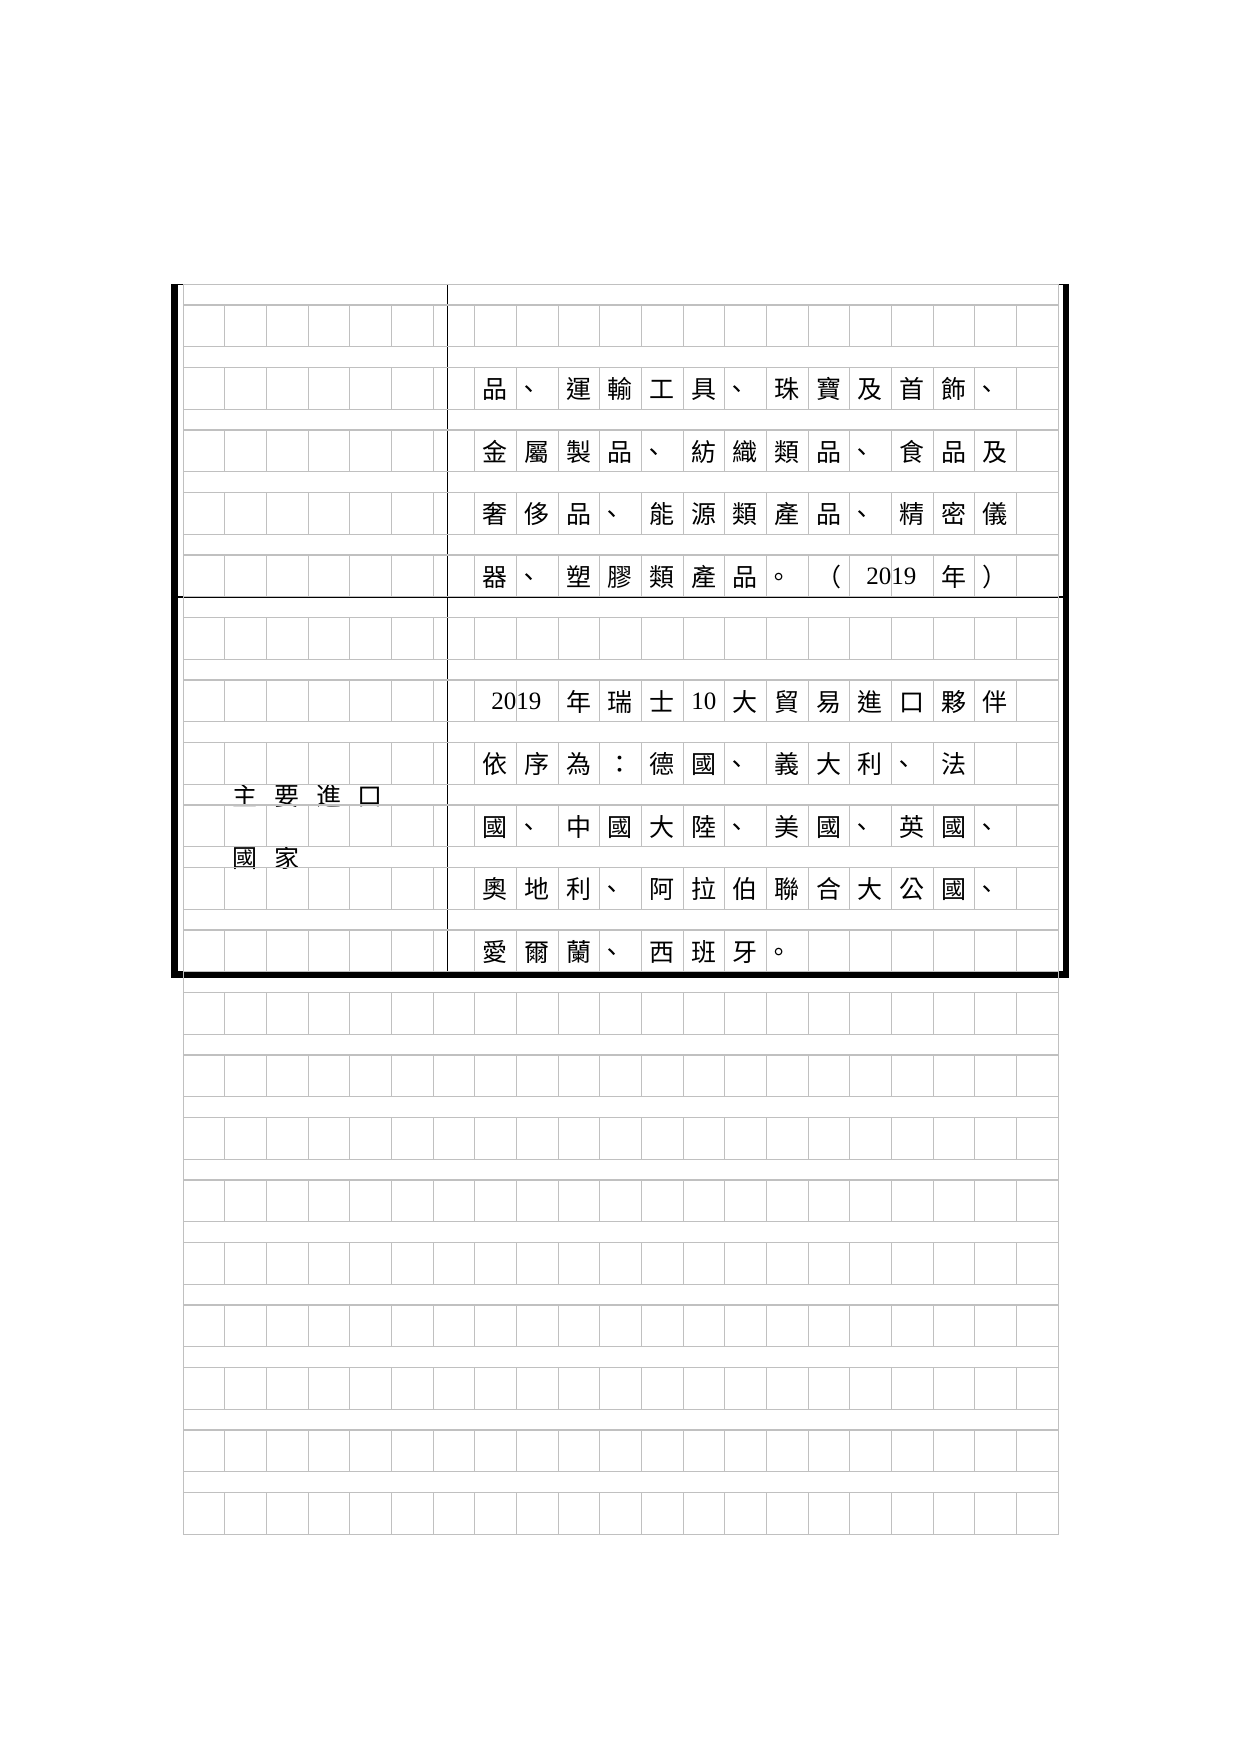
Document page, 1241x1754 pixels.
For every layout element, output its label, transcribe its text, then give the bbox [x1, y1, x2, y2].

table_cell 前10大進口產品依序為：化學及製藥產品、機械及電子產品、運輸工具、珠寶及首飾、金屬製品、紡織類品、食品及奢侈品、能源類產品、精密儀器、塑膠類產品。（2019年） [517, 431, 558, 471]
table_cell 2019年瑞士10大貿易進口夥伴依序為：德國、義大利、法國、中國大陸、美國、英國、奧地利、阿拉伯聯合大公國、愛爾蘭、西班牙。 [1017, 868, 1058, 909]
table_cell [225, 306, 266, 346]
table_cell 2019年瑞士10大貿易進口夥伴依序為：德國、義大利、法國、中國大陸、美國、英國、奧地利、阿拉伯聯合大公國、愛爾蘭、西班牙。 [559, 743, 599, 784]
table_cell 主要進口國家 [267, 743, 308, 784]
table_cell [184, 410, 447, 429]
table_cell 前10大進口產品依序為：化學及製藥產品、機械及電子產品、運輸工具、珠寶及首飾、金屬製品、紡織類品、食品及奢侈品、能源類產品、精密儀器、塑膠類產品。（2019年） [892, 493, 933, 534]
table_cell 2019年瑞士10大貿易進口夥伴依序為：德國、義大利、法國、中國大陸、美國、英國、奧地利、阿拉伯聯合大公國、愛爾蘭、西班牙。 [725, 681, 766, 721]
table_cell 前10大進口產品依序為：化學及製藥產品、機械及電子產品、運輸工具、珠寶及首飾、金屬製品、紡織類品、食品及奢侈品、能源類產品、精密儀器、塑膠類產品。（2019年） [725, 368, 766, 409]
table_cell 前10大進口產品依序為：化學及製藥產品、機械及電子產品、運輸工具、珠寶及首飾、金屬製品、紡織類品、食品及奢侈品、能源類產品、精密儀器、塑膠類產品。（2019年） [684, 306, 724, 346]
table_cell 主要進口國家 [392, 681, 433, 721]
table_cell 2019年瑞士10大貿易進口夥伴依序為：德國、義大利、法國、中國大陸、美國、英國、奧地利、阿拉伯聯合大公國、愛爾蘭、西班牙。 [642, 868, 683, 909]
table_cell 前10大進口產品依序為：化學及製藥產品、機械及電子產品、運輸工具、珠寶及首飾、金屬製品、紡織類品、食品及奢侈品、能源類產品、精密儀器、塑膠類產品。（2019年） [725, 556, 766, 596]
table_cell [350, 556, 391, 596]
table_cell 2019年瑞士10大貿易進口夥伴依序為：德國、義大利、法國、中國大陸、美國、英國、奧地利、阿拉伯聯合大公國、愛爾蘭、西班牙。 [1017, 618, 1058, 659]
table_cell 2019年瑞士10大貿易進口夥伴依序為：德國、義大利、法國、中國大陸、美國、英國、奧地利、阿拉伯聯合大公國、愛爾蘭、西班牙。 [684, 931, 724, 971]
table_cell [184, 493, 224, 534]
table_cell 2019年瑞士10大貿易進口夥伴依序為：德國、義大利、法國、中國大陸、美國、英國、奧地利、阿拉伯聯合大公國、愛爾蘭、西班牙。 [975, 806, 1016, 846]
table_cell [225, 493, 266, 534]
table_cell [267, 431, 308, 471]
table_cell 前10大進口產品依序為：化學及製藥產品、機械及電子產品、運輸工具、珠寶及首飾、金屬製品、紡織類品、食品及奢侈品、能源類產品、精密儀器、塑膠類產品。（2019年） [809, 493, 849, 534]
table_cell 前10大進口產品依序為：化學及製藥產品、機械及電子產品、運輸工具、珠寶及首飾、金屬製品、紡織類品、食品及奢侈品、能源類產品、精密儀器、塑膠類產品。（2019年） [850, 431, 891, 471]
table_cell 2019年瑞士10大貿易進口夥伴依序為：德國、義大利、法國、中國大陸、美國、英國、奧地利、阿拉伯聯合大公國、愛爾蘭、西班牙。 [767, 931, 808, 971]
table_cell 前10大進口產品依序為：化學及製藥產品、機械及電子產品、運輸工具、珠寶及首飾、金屬製品、紡織類品、食品及奢侈品、能源類產品、精密儀器、塑膠類產品。（2019年） [975, 306, 1016, 346]
table_cell 主要進口國家 [392, 806, 433, 846]
table_cell [350, 306, 391, 346]
table_cell 主要進口國家 [267, 868, 308, 909]
table_cell 前10大進口產品依序為：化學及製藥產品、機械及電子產品、運輸工具、珠寶及首飾、金屬製品、紡織類品、食品及奢侈品、能源類產品、精密儀器、塑膠類產品。（2019年） [975, 368, 1016, 409]
table_cell 前10大進口產品依序為：化學及製藥產品、機械及電子產品、運輸工具、珠寶及首飾、金屬製品、紡織類品、食品及奢侈品、能源類產品、精密儀器、塑膠類產品。（2019年） [809, 431, 849, 471]
table_cell 前10大進口產品依序為：化學及製藥產品、機械及電子產品、運輸工具、珠寶及首飾、金屬製品、紡織類品、食品及奢侈品、能源類產品、精密儀器、塑膠類產品。（2019年） [725, 431, 766, 471]
table_cell [225, 556, 266, 596]
table_cell 前10大進口產品依序為：化學及製藥產品、機械及電子產品、運輸工具、珠寶及首飾、金屬製品、紡織類品、食品及奢侈品、能源類產品、精密儀器、塑膠類產品。（2019年） [809, 368, 849, 409]
table_cell [350, 368, 391, 409]
table_cell 前10大進口產品依序為：化學及製藥產品、機械及電子產品、運輸工具、珠寶及首飾、金屬製品、紡織類品、食品及奢侈品、能源類產品、精密儀器、塑膠類產品。（2019年） [559, 306, 599, 346]
table_cell 前10大進口產品依序為：化學及製藥產品、機械及電子產品、運輸工具、珠寶及首飾、金屬製品、紡織類品、食品及奢侈品、能源類產品、精密儀器、塑膠類產品。（2019年） [850, 368, 891, 409]
table_cell 2019年瑞士10大貿易進口夥伴依序為：德國、義大利、法國、中國大陸、美國、英國、奧地利、阿拉伯聯合大公國、愛爾蘭、西班牙。 [642, 743, 683, 784]
table_cell [225, 368, 266, 409]
table_cell 2019年瑞士10大貿易進口夥伴依序為：德國、義大利、法國、中國大陸、美國、英國、奧地利、阿拉伯聯合大公國、愛爾蘭、西班牙。 [975, 868, 1016, 909]
table_cell [184, 556, 224, 596]
table_cell 主要進口國家 [184, 743, 224, 784]
table_cell 前10大進口產品依序為：化學及製藥產品、機械及電子產品、運輸工具、珠寶及首飾、金屬製品、紡織類品、食品及奢侈品、能源類產品、精密儀器、塑膠類產品。（2019年） [517, 556, 558, 596]
table_cell 2019年瑞士10大貿易進口夥伴依序為：德國、義大利、法國、中國大陸、美國、英國、奧地利、阿拉伯聯合大公國、愛爾蘭、西班牙。 [559, 681, 599, 721]
table_cell 前10大進口產品依序為：化學及製藥產品、機械及電子產品、運輸工具、珠寶及首飾、金屬製品、紡織類品、食品及奢侈品、能源類產品、精密儀器、塑膠類產品。（2019年） [934, 493, 974, 534]
table_cell 主要進口國家 [309, 868, 349, 909]
table_cell 前10大進口產品依序為：化學及製藥產品、機械及電子產品、運輸工具、珠寶及首飾、金屬製品、紡織類品、食品及奢侈品、能源類產品、精密儀器、塑膠類產品。（2019年） [475, 306, 516, 346]
table_cell 2019年瑞士10大貿易進口夥伴依序為：德國、義大利、法國、中國大陸、美國、英國、奧地利、阿拉伯聯合大公國、愛爾蘭、西班牙。 [975, 681, 1016, 721]
table_cell 主要進口國家 [350, 681, 391, 721]
table_cell [309, 493, 349, 534]
table_cell 主要進口國家 [434, 931, 447, 971]
table_cell 主要進口國家 [184, 868, 224, 909]
table_cell 前10大進口產品依序為：化學及製藥產品、機械及電子產品、運輸工具、珠寶及首飾、金屬製品、紡織類品、食品及奢侈品、能源類產品、精密儀器、塑膠類產品。（2019年） [448, 535, 1058, 554]
table_cell 2019年瑞士10大貿易進口夥伴依序為：德國、義大利、法國、中國大陸、美國、英國、奧地利、阿拉伯聯合大公國、愛爾蘭、西班牙。 [850, 743, 891, 784]
table_cell 2019年瑞士10大貿易進口夥伴依序為：德國、義大利、法國、中國大陸、美國、英國、奧地利、阿拉伯聯合大公國、愛爾蘭、西班牙。 [517, 806, 558, 846]
table_cell 主要進口國家 [225, 743, 266, 784]
table_cell 前10大進口產品依序為：化學及製藥產品、機械及電子產品、運輸工具、珠寶及首飾、金屬製品、紡織類品、食品及奢侈品、能源類產品、精密儀器、塑膠類產品。（2019年） [517, 368, 558, 409]
table_cell 主要進口國家 [434, 743, 447, 784]
table_cell [434, 306, 447, 346]
table_cell 前10大進口產品依序為：化學及製藥產品、機械及電子產品、運輸工具、珠寶及首飾、金屬製品、紡織類品、食品及奢侈品、能源類產品、精密儀器、塑膠類產品。（2019年） [1017, 368, 1058, 409]
table_cell 前10大進口產品依序為：化學及製藥產品、機械及電子產品、運輸工具、珠寶及首飾、金屬製品、紡織類品、食品及奢侈品、能源類產品、精密儀器、塑膠類產品。（2019年） [642, 556, 683, 596]
table_cell 2019年瑞士10大貿易進口夥伴依序為：德國、義大利、法國、中國大陸、美國、英國、奧地利、阿拉伯聯合大公國、愛爾蘭、西班牙。 [725, 931, 766, 971]
table_cell 2019年瑞士10大貿易進口夥伴依序為：德國、義大利、法國、中國大陸、美國、英國、奧地利、阿拉伯聯合大公國、愛爾蘭、西班牙。 [725, 806, 766, 846]
table_cell 主要進口國家 [309, 618, 349, 659]
table_cell 2019年瑞士10大貿易進口夥伴依序為：德國、義大利、法國、中國大陸、美國、英國、奧地利、阿拉伯聯合大公國、愛爾蘭、西班牙。 [517, 618, 558, 659]
table_cell 2019年瑞士10大貿易進口夥伴依序為：德國、義大利、法國、中國大陸、美國、英國、奧地利、阿拉伯聯合大公國、愛爾蘭、西班牙。 [517, 681, 558, 721]
table_cell 2019年瑞士10大貿易進口夥伴依序為：德國、義大利、法國、中國大陸、美國、英國、奧地利、阿拉伯聯合大公國、愛爾蘭、西班牙。 [850, 868, 891, 909]
table_cell 2019年瑞士10大貿易進口夥伴依序為：德國、義大利、法國、中國大陸、美國、英國、奧地利、阿拉伯聯合大公國、愛爾蘭、西班牙。 [767, 743, 808, 784]
table_cell [392, 556, 433, 596]
table_cell 主要進口國家 [309, 681, 349, 721]
table_cell 主要進口國家 [184, 847, 234, 867]
table_cell 2019年瑞士10大貿易進口夥伴依序為：德國、義大利、法國、中國大陸、美國、英國、奧地利、阿拉伯聯合大公國、愛爾蘭、西班牙。 [892, 618, 933, 659]
table_cell 2019年瑞士10大貿易進口夥伴依序為：德國、義大利、法國、中國大陸、美國、英國、奧地利、阿拉伯聯合大公國、愛爾蘭、西班牙。 [600, 618, 641, 659]
table_cell 前10大進口產品依序為：化學及製藥產品、機械及電子產品、運輸工具、珠寶及首飾、金屬製品、紡織類品、食品及奢侈品、能源類產品、精密儀器、塑膠類產品。（2019年） [600, 306, 641, 346]
table_cell 前10大進口產品依序為：化學及製藥產品、機械及電子產品、運輸工具、珠寶及首飾、金屬製品、紡織類品、食品及奢侈品、能源類產品、精密儀器、塑膠類產品。（2019年） [517, 493, 558, 534]
table_cell 前10大進口產品依序為：化學及製藥產品、機械及電子產品、運輸工具、珠寶及首飾、金屬製品、紡織類品、食品及奢侈品、能源類產品、精密儀器、塑膠類產品。（2019年） [809, 556, 849, 596]
table_cell 主要進口國家 [392, 618, 433, 659]
table_cell 2019年瑞士10大貿易進口夥伴依序為：德國、義大利、法國、中國大陸、美國、英國、奧地利、阿拉伯聯合大公國、愛爾蘭、西班牙。 [809, 743, 849, 784]
table_cell 前10大進口產品依序為：化學及製藥產品、機械及電子產品、運輸工具、珠寶及首飾、金屬製品、紡織類品、食品及奢侈品、能源類產品、精密儀器、塑膠類產品。（2019年） [1017, 493, 1058, 534]
table_cell [434, 431, 447, 471]
table_cell 主要進口國家 [178, 598, 183, 971]
table_cell 主要進口國家 [285, 785, 447, 804]
table_cell 2019年瑞士10大貿易進口夥伴依序為：德國、義大利、法國、中國大陸、美國、英國、奧地利、阿拉伯聯合大公國、愛爾蘭、西班牙。 [934, 806, 974, 846]
table_cell 前10大進口產品依序為：化學及製藥產品、機械及電子產品、運輸工具、珠寶及首飾、金屬製品、紡織類品、食品及奢侈品、能源類產品、精密儀器、塑膠類產品。（2019年） [767, 556, 808, 596]
table_cell 主要進口國家 [184, 931, 224, 971]
table_cell 2019年瑞士10大貿易進口夥伴依序為：德國、義大利、法國、中國大陸、美國、英國、奧地利、阿拉伯聯合大公國、愛爾蘭、西班牙。 [809, 806, 849, 846]
table_cell 2019年瑞士10大貿易進口夥伴依序為：德國、義大利、法國、中國大陸、美國、英國、奧地利、阿拉伯聯合大公國、愛爾蘭、西班牙。 [517, 931, 558, 971]
table_cell 2019年瑞士10大貿易進口夥伴依序為：德國、義大利、法國、中國大陸、美國、英國、奧地利、阿拉伯聯合大公國、愛爾蘭、西班牙。 [559, 806, 599, 846]
table_cell 2019年瑞士10大貿易進口夥伴依序為：德國、義大利、法國、中國大陸、美國、英國、奧地利、阿拉伯聯合大公國、愛爾蘭、西班牙。 [600, 806, 641, 846]
table_cell 主要進口國家 [184, 806, 224, 846]
table_cell 前10大進口產品依序為：化學及製藥產品、機械及電子產品、運輸工具、珠寶及首飾、金屬製品、紡織類品、食品及奢侈品、能源類產品、精密儀器、塑膠類產品。（2019年） [1017, 556, 1058, 596]
table_cell 主要進口國家 [225, 806, 266, 846]
table_cell [392, 306, 433, 346]
table_cell 前10大進口產品依序為：化學及製藥產品、機械及電子產品、運輸工具、珠寶及首飾、金屬製品、紡織類品、食品及奢侈品、能源類產品、精密儀器、塑膠類產品。（2019年） [684, 493, 724, 534]
table_cell 2019年瑞士10大貿易進口夥伴依序為：德國、義大利、法國、中國大陸、美國、英國、奧地利、阿拉伯聯合大公國、愛爾蘭、西班牙。 [934, 868, 974, 909]
table_cell 2019年瑞士10大貿易進口夥伴依序為：德國、義大利、法國、中國大陸、美國、英國、奧地利、阿拉伯聯合大公國、愛爾蘭、西班牙。 [684, 618, 724, 659]
table_cell 2019年瑞士10大貿易進口夥伴依序為：德國、義大利、法國、中國大陸、美國、英國、奧地利、阿拉伯聯合大公國、愛爾蘭、西班牙。 [475, 806, 516, 846]
table_cell 2019年瑞士10大貿易進口夥伴依序為：德國、義大利、法國、中國大陸、美國、英國、奧地利、阿拉伯聯合大公國、愛爾蘭、西班牙。 [892, 743, 933, 784]
table_cell 前10大進口產品依序為：化學及製藥產品、機械及電子產品、運輸工具、珠寶及首飾、金屬製品、紡織類品、食品及奢侈品、能源類產品、精密儀器、塑膠類產品。（2019年） [725, 493, 766, 534]
table_cell 2019年瑞士10大貿易進口夥伴依序為：德國、義大利、法國、中國大陸、美國、英國、奧地利、阿拉伯聯合大公國、愛爾蘭、西班牙。 [809, 868, 849, 909]
table_cell 2019年瑞士10大貿易進口夥伴依序為：德國、義大利、法國、中國大陸、美國、英國、奧地利、阿拉伯聯合大公國、愛爾蘭、西班牙。 [448, 598, 1058, 617]
table_cell 2019年瑞士10大貿易進口夥伴依序為：德國、義大利、法國、中國大陸、美國、英國、奧地利、阿拉伯聯合大公國、愛爾蘭、西班牙。 [600, 868, 641, 909]
table_cell 前10大進口產品依序為：化學及製藥產品、機械及電子產品、運輸工具、珠寶及首飾、金屬製品、紡織類品、食品及奢侈品、能源類產品、精密儀器、塑膠類產品。（2019年） [642, 368, 683, 409]
table_cell 2019年瑞士10大貿易進口夥伴依序為：德國、義大利、法國、中國大陸、美國、英國、奧地利、阿拉伯聯合大公國、愛爾蘭、西班牙。 [1059, 598, 1063, 971]
table_cell 2019年瑞士10大貿易進口夥伴依序為：德國、義大利、法國、中國大陸、美國、英國、奧地利、阿拉伯聯合大公國、愛爾蘭、西班牙。 [475, 931, 516, 971]
table_cell [184, 535, 447, 554]
table_cell 2019年瑞士10大貿易進口夥伴依序為：德國、義大利、法國、中國大陸、美國、英國、奧地利、阿拉伯聯合大公國、愛爾蘭、西班牙。 [517, 868, 558, 909]
table_cell 2019年瑞士10大貿易進口夥伴依序為：德國、義大利、法國、中國大陸、美國、英國、奧地利、阿拉伯聯合大公國、愛爾蘭、西班牙。 [892, 806, 933, 846]
table_cell 主要進口國家 [350, 743, 391, 784]
table_cell 2019年瑞士10大貿易進口夥伴依序為：德國、義大利、法國、中國大陸、美國、英國、奧地利、阿拉伯聯合大公國、愛爾蘭、西班牙。 [448, 660, 1058, 679]
table_cell [184, 306, 224, 346]
table_cell 前10大進口產品依序為：化學及製藥產品、機械及電子產品、運輸工具、珠寶及首飾、金屬製品、紡織類品、食品及奢侈品、能源類產品、精密儀器、塑膠類產品。（2019年） [850, 556, 891, 596]
table_cell 前10大進口產品依序為：化學及製藥產品、機械及電子產品、運輸工具、珠寶及首飾、金屬製品、紡織類品、食品及奢侈品、能源類產品、精密儀器、塑膠類產品。（2019年） [517, 306, 558, 346]
table_cell 主要進口國家 [184, 785, 245, 804]
table_cell 2019年瑞士10大貿易進口夥伴依序為：德國、義大利、法國、中國大陸、美國、英國、奧地利、阿拉伯聯合大公國、愛爾蘭、西班牙。 [475, 868, 516, 909]
table_cell 2019年瑞士10大貿易進口夥伴依序為：德國、義大利、法國、中國大陸、美國、英國、奧地利、阿拉伯聯合大公國、愛爾蘭、西班牙。 [934, 618, 974, 659]
table_cell 主要進口國家 [350, 806, 391, 846]
table_cell 主要進口國家 [184, 660, 447, 679]
table_cell 2019年瑞士10大貿易進口夥伴依序為：德國、義大利、法國、中國大陸、美國、英國、奧地利、阿拉伯聯合大公國、愛爾蘭、西班牙。 [684, 681, 724, 721]
table_cell 前10大進口產品依序為：化學及製藥產品、機械及電子產品、運輸工具、珠寶及首飾、金屬製品、紡織類品、食品及奢侈品、能源類產品、精密儀器、塑膠類產品。（2019年） [767, 368, 808, 409]
table_cell 主要進口國家 [225, 931, 266, 971]
table_cell 前10大進口產品依序為：化學及製藥產品、機械及電子產品、運輸工具、珠寶及首飾、金屬製品、紡織類品、食品及奢侈品、能源類產品、精密儀器、塑膠類產品。（2019年） [475, 431, 516, 471]
table_cell 2019年瑞士10大貿易進口夥伴依序為：德國、義大利、法國、中國大陸、美國、英國、奧地利、阿拉伯聯合大公國、愛爾蘭、西班牙。 [767, 806, 808, 846]
table_cell 前10大進口產品依序為：化學及製藥產品、機械及電子產品、運輸工具、珠寶及首飾、金屬製品、紡織類品、食品及奢侈品、能源類產品、精密儀器、塑膠類產品。（2019年） [684, 368, 724, 409]
table_cell 前10大進口產品依序為：化學及製藥產品、機械及電子產品、運輸工具、珠寶及首飾、金屬製品、紡織類品、食品及奢侈品、能源類產品、精密儀器、塑膠類產品。（2019年） [559, 493, 599, 534]
table_cell 2019年瑞士10大貿易進口夥伴依序為：德國、義大利、法國、中國大陸、美國、英國、奧地利、阿拉伯聯合大公國、愛爾蘭、西班牙。 [448, 847, 1058, 867]
table_cell 2019年瑞士10大貿易進口夥伴依序為：德國、義大利、法國、中國大陸、美國、英國、奧地利、阿拉伯聯合大公國、愛爾蘭、西班牙。 [725, 868, 766, 909]
table_cell [434, 556, 447, 596]
table_cell 前10大進口產品依序為：化學及製藥產品、機械及電子產品、運輸工具、珠寶及首飾、金屬製品、紡織類品、食品及奢侈品、能源類產品、精密儀器、塑膠類產品。（2019年） [642, 306, 683, 346]
table_cell 前10大進口產品依序為：化學及製藥產品、機械及電子產品、運輸工具、珠寶及首飾、金屬製品、紡織類品、食品及奢侈品、能源類產品、精密儀器、塑膠類產品。（2019年） [1017, 431, 1058, 471]
table_cell 主要進口國家 [236, 849, 253, 866]
table_cell 主要進口國家 [184, 722, 447, 742]
table_cell 主要進口國家 [309, 743, 349, 784]
table_cell 主要進口國家 [392, 931, 433, 971]
table_cell 前10大進口產品依序為：化學及製藥產品、機械及電子產品、運輸工具、珠寶及首飾、金屬製品、紡織類品、食品及奢侈品、能源類產品、精密儀器、塑膠類產品。（2019年） [850, 306, 891, 346]
table_cell [184, 472, 447, 492]
table_cell 前10大進口產品依序為：化學及製藥產品、機械及電子產品、運輸工具、珠寶及首飾、金屬製品、紡織類品、食品及奢侈品、能源類產品、精密儀器、塑膠類產品。（2019年） [559, 368, 599, 409]
table_cell 前10大進口產品依序為：化學及製藥產品、機械及電子產品、運輸工具、珠寶及首飾、金屬製品、紡織類品、食品及奢侈品、能源類產品、精密儀器、塑膠類產品。（2019年） [448, 347, 1058, 367]
table_cell 前10大進口產品依序為：化學及製藥產品、機械及電子產品、運輸工具、珠寶及首飾、金屬製品、紡織類品、食品及奢侈品、能源類產品、精密儀器、塑膠類產品。（2019年） [809, 306, 849, 346]
table_cell 2019年瑞士10大貿易進口夥伴依序為：德國、義大利、法國、中國大陸、美國、英國、奧地利、阿拉伯聯合大公國、愛爾蘭、西班牙。 [809, 681, 849, 721]
table_cell [267, 368, 308, 409]
table_cell 前10大進口產品依序為：化學及製藥產品、機械及電子產品、運輸工具、珠寶及首飾、金屬製品、紡織類品、食品及奢侈品、能源類產品、精密儀器、塑膠類產品。（2019年） [934, 556, 974, 596]
table_cell 2019年瑞士10大貿易進口夥伴依序為：德國、義大利、法國、中國大陸、美國、英國、奧地利、阿拉伯聯合大公國、愛爾蘭、西班牙。 [892, 681, 933, 721]
table_cell 主要進口國家 [350, 618, 391, 659]
table_cell [434, 368, 447, 409]
table_cell 主要進口國家 [267, 931, 308, 971]
table_cell 主要進口國家 [184, 598, 447, 617]
table_cell [392, 368, 433, 409]
table_cell 2019年瑞士10大貿易進口夥伴依序為：德國、義大利、法國、中國大陸、美國、英國、奧地利、阿拉伯聯合大公國、愛爾蘭、西班牙。 [642, 931, 683, 971]
table_cell 主要進口國家 [309, 806, 349, 846]
table_cell 2019年瑞士10大貿易進口夥伴依序為：德國、義大利、法國、中國大陸、美國、英國、奧地利、阿拉伯聯合大公國、愛爾蘭、西班牙。 [934, 681, 974, 721]
table_cell 前10大進口產品依序為：化學及製藥產品、機械及電子產品、運輸工具、珠寶及首飾、金屬製品、紡織類品、食品及奢侈品、能源類產品、精密儀器、塑膠類產品。（2019年） [975, 556, 1016, 596]
table_cell [392, 431, 433, 471]
table_cell [350, 431, 391, 471]
table_cell 前10大進口產品依序為：化學及製藥產品、機械及電子產品、運輸工具、珠寶及首飾、金屬製品、紡織類品、食品及奢侈品、能源類產品、精密儀器、塑膠類產品。（2019年） [975, 493, 1016, 534]
table_cell [309, 306, 349, 346]
table_cell 前10大進口產品依序為：化學及製藥產品、機械及電子產品、運輸工具、珠寶及首飾、金屬製品、紡織類品、食品及奢侈品、能源類產品、精密儀器、塑膠類產品。（2019年） [559, 431, 599, 471]
table_cell 前10大進口產品依序為：化學及製藥產品、機械及電子產品、運輸工具、珠寶及首飾、金屬製品、紡織類品、食品及奢侈品、能源類產品、精密儀器、塑膠類產品。（2019年） [600, 431, 641, 471]
table_cell 2019年瑞士10大貿易進口夥伴依序為：德國、義大利、法國、中國大陸、美國、英國、奧地利、阿拉伯聯合大公國、愛爾蘭、西班牙。 [975, 931, 1016, 971]
table_cell 前10大進口產品依序為：化學及製藥產品、機械及電子產品、運輸工具、珠寶及首飾、金屬製品、紡織類品、食品及奢侈品、能源類產品、精密儀器、塑膠類產品。（2019年） [934, 431, 974, 471]
table_cell 2019年瑞士10大貿易進口夥伴依序為：德國、義大利、法國、中國大陸、美國、英國、奧地利、阿拉伯聯合大公國、愛爾蘭、西班牙。 [475, 743, 516, 784]
table_cell 2019年瑞士10大貿易進口夥伴依序為：德國、義大利、法國、中國大陸、美國、英國、奧地利、阿拉伯聯合大公國、愛爾蘭、西班牙。 [850, 618, 891, 659]
table_cell 主要進口國家 [184, 681, 224, 721]
table_cell 主要進口國家 [309, 931, 349, 971]
table_cell 2019年瑞士10大貿易進口夥伴依序為：德國、義大利、法國、中國大陸、美國、英國、奧地利、阿拉伯聯合大公國、愛爾蘭、西班牙。 [517, 743, 558, 784]
table_cell 主要進口國家 [392, 868, 433, 909]
table_cell [178, 285, 183, 596]
table_cell [267, 556, 308, 596]
table_cell 主要進口國家 [245, 785, 284, 804]
table_cell [267, 306, 308, 346]
table_cell 2019年瑞士10大貿易進口夥伴依序為：德國、義大利、法國、中國大陸、美國、英國、奧地利、阿拉伯聯合大公國、愛爾蘭、西班牙。 [600, 743, 641, 784]
table_cell 主要進口國家 [434, 868, 447, 909]
table_cell 2019年瑞士10大貿易進口夥伴依序為：德國、義大利、法國、中國大陸、美國、英國、奧地利、阿拉伯聯合大公國、愛爾蘭、西班牙。 [809, 931, 849, 971]
table_cell 2019年瑞士10大貿易進口夥伴依序為：德國、義大利、法國、中國大陸、美國、英國、奧地利、阿拉伯聯合大公國、愛爾蘭、西班牙。 [767, 868, 808, 909]
table_cell 2019年瑞士10大貿易進口夥伴依序為：德國、義大利、法國、中國大陸、美國、英國、奧地利、阿拉伯聯合大公國、愛爾蘭、西班牙。 [892, 931, 933, 971]
table_cell 2019年瑞士10大貿易進口夥伴依序為：德國、義大利、法國、中國大陸、美國、英國、奧地利、阿拉伯聯合大公國、愛爾蘭、西班牙。 [767, 681, 808, 721]
table_cell 2019年瑞士10大貿易進口夥伴依序為：德國、義大利、法國、中國大陸、美國、英國、奧地利、阿拉伯聯合大公國、愛爾蘭、西班牙。 [850, 806, 891, 846]
table_cell 前10大進口產品依序為：化學及製藥產品、機械及電子產品、運輸工具、珠寶及首飾、金屬製品、紡織類品、食品及奢侈品、能源類產品、精密儀器、塑膠類產品。（2019年） [934, 368, 974, 409]
table_cell 前10大進口產品依序為：化學及製藥產品、機械及電子產品、運輸工具、珠寶及首飾、金屬製品、紡織類品、食品及奢侈品、能源類產品、精密儀器、塑膠類產品。（2019年） [850, 493, 891, 534]
table_cell 2019年瑞士10大貿易進口夥伴依序為：德國、義大利、法國、中國大陸、美國、英國、奧地利、阿拉伯聯合大公國、愛爾蘭、西班牙。 [684, 868, 724, 909]
table_cell 2019年瑞士10大貿易進口夥伴依序為：德國、義大利、法國、中國大陸、美國、英國、奧地利、阿拉伯聯合大公國、愛爾蘭、西班牙。 [448, 785, 1058, 804]
table_cell 前10大進口產品依序為：化學及製藥產品、機械及電子產品、運輸工具、珠寶及首飾、金屬製品、紡織類品、食品及奢侈品、能源類產品、精密儀器、塑膠類產品。（2019年） [600, 368, 641, 409]
table_cell 前10大進口產品依序為：化學及製藥產品、機械及電子產品、運輸工具、珠寶及首飾、金屬製品、紡織類品、食品及奢侈品、能源類產品、精密儀器、塑膠類產品。（2019年） [1017, 306, 1058, 346]
table_cell 前10大進口產品依序為：化學及製藥產品、機械及電子產品、運輸工具、珠寶及首飾、金屬製品、紡織類品、食品及奢侈品、能源類產品、精密儀器、塑膠類產品。（2019年） [559, 556, 599, 596]
table_cell [392, 493, 433, 534]
table_cell 主要進口國家 [392, 743, 433, 784]
table_cell 2019年瑞士10大貿易進口夥伴依序為：德國、義大利、法國、中國大陸、美國、英國、奧地利、阿拉伯聯合大公國、愛爾蘭、西班牙。 [642, 681, 683, 721]
table_cell 2019年瑞士10大貿易進口夥伴依序為：德國、義大利、法國、中國大陸、美國、英國、奧地利、阿拉伯聯合大公國、愛爾蘭、西班牙。 [448, 910, 1058, 929]
table_cell 主要進口國家 [362, 789, 377, 802]
table_cell 2019年瑞士10大貿易進口夥伴依序為：德國、義大利、法國、中國大陸、美國、英國、奧地利、阿拉伯聯合大公國、愛爾蘭、西班牙。 [1017, 931, 1058, 971]
table_cell 2019年瑞士10大貿易進口夥伴依序為：德國、義大利、法國、中國大陸、美國、英國、奧地利、阿拉伯聯合大公國、愛爾蘭、西班牙。 [642, 618, 683, 659]
table_cell 2019年瑞士10大貿易進口夥伴依序為：德國、義大利、法國、中國大陸、美國、英國、奧地利、阿拉伯聯合大公國、愛爾蘭、西班牙。 [975, 618, 1016, 659]
table_cell 前10大進口產品依序為：化學及製藥產品、機械及電子產品、運輸工具、珠寶及首飾、金屬製品、紡織類品、食品及奢侈品、能源類產品、精密儀器、塑膠類產品。（2019年） [600, 556, 641, 596]
table_cell 2019年瑞士10大貿易進口夥伴依序為：德國、義大利、法國、中國大陸、美國、英國、奧地利、阿拉伯聯合大公國、愛爾蘭、西班牙。 [767, 618, 808, 659]
table_cell [434, 493, 447, 534]
table_cell [184, 368, 224, 409]
table_cell [184, 285, 447, 304]
table_cell 2019年瑞士10大貿易進口夥伴依序為：德國、義大利、法國、中國大陸、美國、英國、奧地利、阿拉伯聯合大公國、愛爾蘭、西班牙。 [448, 722, 1058, 742]
table_cell 前10大進口產品依序為：化學及製藥產品、機械及電子產品、運輸工具、珠寶及首飾、金屬製品、紡織類品、食品及奢侈品、能源類產品、精密儀器、塑膠類產品。（2019年） [600, 493, 641, 534]
table_cell [309, 368, 349, 409]
table_cell 主要進口國家 [434, 806, 447, 846]
table_cell 2019年瑞士10大貿易進口夥伴依序為：德國、義大利、法國、中國大陸、美國、英國、奧地利、阿拉伯聯合大公國、愛爾蘭、西班牙。 [850, 931, 891, 971]
table_cell 2019年瑞士10大貿易進口夥伴依序為：德國、義大利、法國、中國大陸、美國、英國、奧地利、阿拉伯聯合大公國、愛爾蘭、西班牙。 [475, 618, 516, 659]
table_cell [350, 493, 391, 534]
table_cell [309, 431, 349, 471]
table_cell 前10大進口產品依序為：化學及製藥產品、機械及電子產品、運輸工具、珠寶及首飾、金屬製品、紡織類品、食品及奢侈品、能源類產品、精密儀器、塑膠類產品。（2019年） [684, 556, 724, 596]
table_cell 主要進口國家 [350, 931, 391, 971]
table_cell 2019年瑞士10大貿易進口夥伴依序為：德國、義大利、法國、中國大陸、美國、英國、奧地利、阿拉伯聯合大公國、愛爾蘭、西班牙。 [934, 743, 974, 784]
table_cell 2019年瑞士10大貿易進口夥伴依序為：德國、義大利、法國、中國大陸、美國、英國、奧地利、阿拉伯聯合大公國、愛爾蘭、西班牙。 [892, 868, 933, 909]
table_cell 主要進口國家 [267, 618, 308, 659]
table_cell 主要進口國家 [184, 618, 224, 659]
table_cell [184, 347, 447, 367]
table_cell 2019年瑞士10大貿易進口夥伴依序為：德國、義大利、法國、中國大陸、美國、英國、奧地利、阿拉伯聯合大公國、愛爾蘭、西班牙。 [1017, 743, 1058, 784]
table_cell 主要進口國家 [267, 806, 308, 846]
table_cell 2019年瑞士10大貿易進口夥伴依序為：德國、義大利、法國、中國大陸、美國、英國、奧地利、阿拉伯聯合大公國、愛爾蘭、西班牙。 [684, 743, 724, 784]
table_cell 前10大進口產品依序為：化學及製藥產品、機械及電子產品、運輸工具、珠寶及首飾、金屬製品、紡織類品、食品及奢侈品、能源類產品、精密儀器、塑膠類產品。（2019年） [767, 306, 808, 346]
table_cell 前10大進口產品依序為：化學及製藥產品、機械及電子產品、運輸工具、珠寶及首飾、金屬製品、紡織類品、食品及奢侈品、能源類產品、精密儀器、塑膠類產品。（2019年） [892, 431, 933, 471]
table_cell 2019年瑞士10大貿易進口夥伴依序為：德國、義大利、法國、中國大陸、美國、英國、奧地利、阿拉伯聯合大公國、愛爾蘭、西班牙。 [1017, 681, 1058, 721]
table_cell 前10大進口產品依序為：化學及製藥產品、機械及電子產品、運輸工具、珠寶及首飾、金屬製品、紡織類品、食品及奢侈品、能源類產品、精密儀器、塑膠類產品。（2019年） [975, 431, 1016, 471]
table_cell 2019年瑞士10大貿易進口夥伴依序為：德國、義大利、法國、中國大陸、美國、英國、奧地利、阿拉伯聯合大公國、愛爾蘭、西班牙。 [1017, 806, 1058, 846]
table_cell 2019年瑞士10大貿易進口夥伴依序為：德國、義大利、法國、中國大陸、美國、英國、奧地利、阿拉伯聯合大公國、愛爾蘭、西班牙。 [725, 618, 766, 659]
table_cell 主要進口國家 [434, 681, 447, 721]
table_cell 2019年瑞士10大貿易進口夥伴依序為：德國、義大利、法國、中國大陸、美國、英國、奧地利、阿拉伯聯合大公國、愛爾蘭、西班牙。 [809, 618, 849, 659]
table_cell 2019年瑞士10大貿易進口夥伴依序為：德國、義大利、法國、中國大陸、美國、英國、奧地利、阿拉伯聯合大公國、愛爾蘭、西班牙。 [559, 931, 599, 971]
table_cell 前10大進口產品依序為：化學及製藥產品、機械及電子產品、運輸工具、珠寶及首飾、金屬製品、紡織類品、食品及奢侈品、能源類產品、精密儀器、塑膠類產品。（2019年） [475, 493, 516, 534]
table_cell 主要進口國家 [350, 868, 391, 909]
table_cell 2019年瑞士10大貿易進口夥伴依序為：德國、義大利、法國、中國大陸、美國、英國、奧地利、阿拉伯聯合大公國、愛爾蘭、西班牙。 [600, 931, 641, 971]
table_cell 前10大進口產品依序為：化學及製藥產品、機械及電子產品、運輸工具、珠寶及首飾、金屬製品、紡織類品、食品及奢侈品、能源類產品、精密儀器、塑膠類產品。（2019年） [934, 306, 974, 346]
table_cell 前10大進口產品依序為：化學及製藥產品、機械及電子產品、運輸工具、珠寶及首飾、金屬製品、紡織類品、食品及奢侈品、能源類產品、精密儀器、塑膠類產品。（2019年） [684, 431, 724, 471]
table_cell 前10大進口產品依序為：化學及製藥產品、機械及電子產品、運輸工具、珠寶及首飾、金屬製品、紡織類品、食品及奢侈品、能源類產品、精密儀器、塑膠類產品。（2019年） [892, 368, 933, 409]
table_cell 2019年瑞士10大貿易進口夥伴依序為：德國、義大利、法國、中國大陸、美國、英國、奧地利、阿拉伯聯合大公國、愛爾蘭、西班牙。 [559, 868, 599, 909]
table_cell 2019年瑞士10大貿易進口夥伴依序為：德國、義大利、法國、中國大陸、美國、英國、奧地利、阿拉伯聯合大公國、愛爾蘭、西班牙。 [934, 931, 974, 971]
table_cell 主要進口國家 [225, 868, 266, 909]
table_cell 2019年瑞士10大貿易進口夥伴依序為：德國、義大利、法國、中國大陸、美國、英國、奧地利、阿拉伯聯合大公國、愛爾蘭、西班牙。 [559, 618, 599, 659]
table_cell 前10大進口產品依序為：化學及製藥產品、機械及電子產品、運輸工具、珠寶及首飾、金屬製品、紡織類品、食品及奢侈品、能源類產品、精密儀器、塑膠類產品。（2019年） [892, 306, 933, 346]
table_cell 前10大進口產品依序為：化學及製藥產品、機械及電子產品、運輸工具、珠寶及首飾、金屬製品、紡織類品、食品及奢侈品、能源類產品、精密儀器、塑膠類產品。（2019年） [448, 410, 1058, 429]
table_cell 2019年瑞士10大貿易進口夥伴依序為：德國、義大利、法國、中國大陸、美國、英國、奧地利、阿拉伯聯合大公國、愛爾蘭、西班牙。 [600, 681, 641, 721]
table_cell 前10大進口產品依序為：化學及製藥產品、機械及電子產品、運輸工具、珠寶及首飾、金屬製品、紡織類品、食品及奢侈品、能源類產品、精密儀器、塑膠類產品。（2019年） [475, 368, 516, 409]
table_cell [225, 431, 266, 471]
table_cell 主要進口國家 [255, 847, 447, 867]
table_cell 前10大進口產品依序為：化學及製藥產品、機械及電子產品、運輸工具、珠寶及首飾、金屬製品、紡織類品、食品及奢侈品、能源類產品、精密儀器、塑膠類產品。（2019年） [475, 556, 516, 596]
table_cell 主要進口國家 [225, 618, 266, 659]
table_cell 主要進口國家 [267, 681, 308, 721]
table_cell 主要進口國家 [225, 681, 266, 721]
table_cell 2019年瑞士10大貿易進口夥伴依序為：德國、義大利、法國、中國大陸、美國、英國、奧地利、阿拉伯聯合大公國、愛爾蘭、西班牙。 [725, 743, 766, 784]
table_cell 2019年瑞士10大貿易進口夥伴依序為：德國、義大利、法國、中國大陸、美國、英國、奧地利、阿拉伯聯合大公國、愛爾蘭、西班牙。 [642, 806, 683, 846]
table_cell [309, 556, 349, 596]
table_cell 2019年瑞士10大貿易進口夥伴依序為：德國、義大利、法國、中國大陸、美國、英國、奧地利、阿拉伯聯合大公國、愛爾蘭、西班牙。 [850, 681, 891, 721]
table_cell 前10大進口產品依序為：化學及製藥產品、機械及電子產品、運輸工具、珠寶及首飾、金屬製品、紡織類品、食品及奢侈品、能源類產品、精密儀器、塑膠類產品。（2019年） [892, 556, 933, 596]
table_cell 主要進口國家 [184, 910, 447, 929]
table_cell 2019年瑞士10大貿易進口夥伴依序為：德國、義大利、法國、中國大陸、美國、英國、奧地利、阿拉伯聯合大公國、愛爾蘭、西班牙。 [475, 681, 516, 721]
table_cell 前10大進口產品依序為：化學及製藥產品、機械及電子產品、運輸工具、珠寶及首飾、金屬製品、紡織類品、食品及奢侈品、能源類產品、精密儀器、塑膠類產品。（2019年） [448, 472, 1058, 492]
table_cell [267, 493, 308, 534]
table_cell 前10大進口產品依序為：化學及製藥產品、機械及電子產品、運輸工具、珠寶及首飾、金屬製品、紡織類品、食品及奢侈品、能源類產品、精密儀器、塑膠類產品。（2019年） [642, 431, 683, 471]
table_cell 2019年瑞士10大貿易進口夥伴依序為：德國、義大利、法國、中國大陸、美國、英國、奧地利、阿拉伯聯合大公國、愛爾蘭、西班牙。 [684, 806, 724, 846]
table_cell 前10大進口產品依序為：化學及製藥產品、機械及電子產品、運輸工具、珠寶及首飾、金屬製品、紡織類品、食品及奢侈品、能源類產品、精密儀器、塑膠類產品。（2019年） [725, 306, 766, 346]
table_cell 前10大進口產品依序為：化學及製藥產品、機械及電子產品、運輸工具、珠寶及首飾、金屬製品、紡織類品、食品及奢侈品、能源類產品、精密儀器、塑膠類產品。（2019年） [767, 431, 808, 471]
table_cell 前10大進口產品依序為：化學及製藥產品、機械及電子產品、運輸工具、珠寶及首飾、金屬製品、紡織類品、食品及奢侈品、能源類產品、精密儀器、塑膠類產品。（2019年） [448, 285, 1058, 304]
table_cell [184, 431, 224, 471]
table_cell 主要進口國家 [434, 618, 447, 659]
table_cell 2019年瑞士10大貿易進口夥伴依序為：德國、義大利、法國、中國大陸、美國、英國、奧地利、阿拉伯聯合大公國、愛爾蘭、西班牙。 [975, 743, 1016, 784]
table_cell 前10大進口產品依序為：化學及製藥產品、機械及電子產品、運輸工具、珠寶及首飾、金屬製品、紡織類品、食品及奢侈品、能源類產品、精密儀器、塑膠類產品。（2019年） [767, 493, 808, 534]
table_cell 前10大進口產品依序為：化學及製藥產品、機械及電子產品、運輸工具、珠寶及首飾、金屬製品、紡織類品、食品及奢侈品、能源類產品、精密儀器、塑膠類產品。（2019年） [642, 493, 683, 534]
